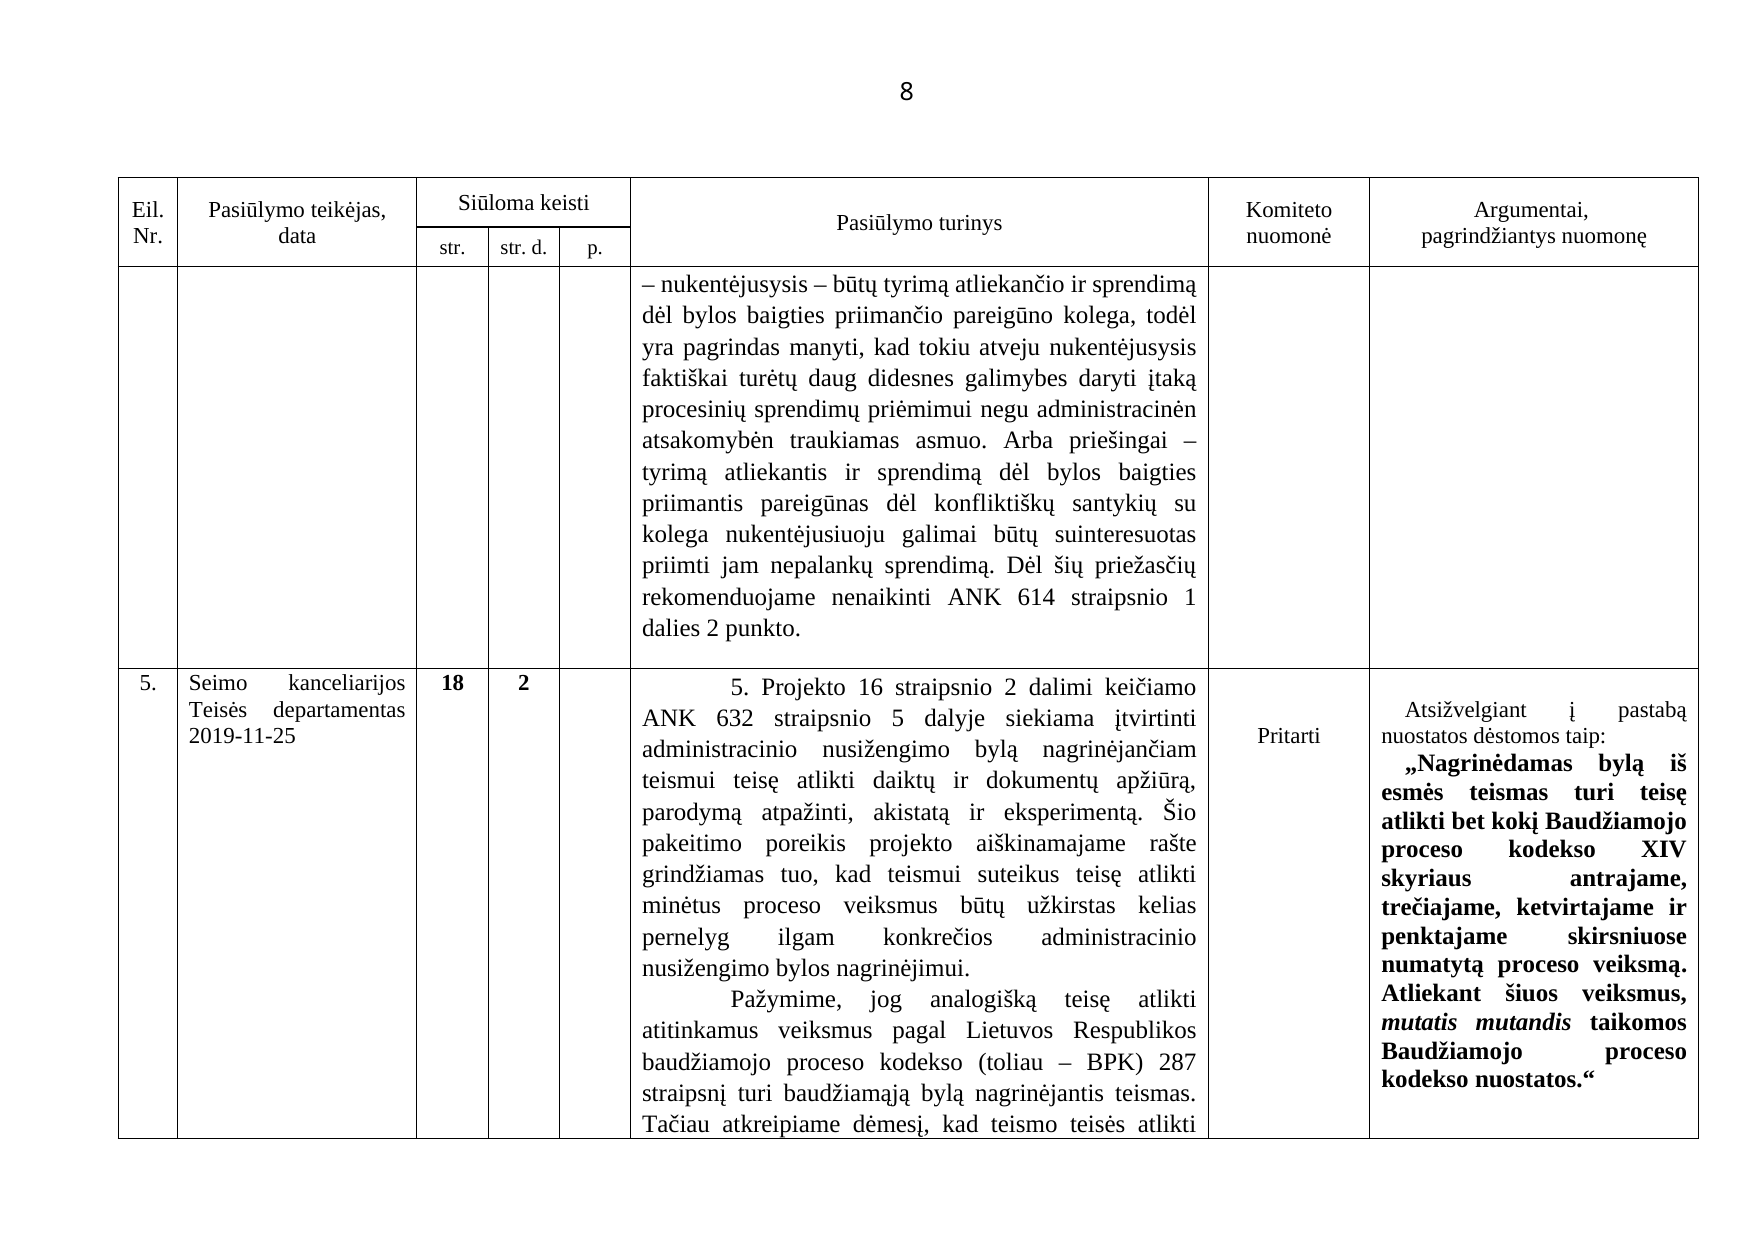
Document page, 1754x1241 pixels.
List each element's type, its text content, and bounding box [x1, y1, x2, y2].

table_cell 2 [489, 669, 559, 1138]
table_cell Seimo kanceliarijos Teisės departamentas 2019-11-25 [178, 669, 416, 1138]
table_cell – nukentėjusysis – būtų tyrimą atliekančio ir sprendimą dėl bylos baigties priimančio pareigūno kolega, todėl yra pagrindas manyti, kad tokiu atveju nukentėjusysis faktiškai turėtų daug didesnes galimybes daryti įtaką procesinių sprendimų priėmimui negu administracinėn atsakomybėn traukiamas asmuo. Arba priešingai – tyrimą atliekantis ir sprendimą dėl bylos baigties priimantis pareigūnas dėl konfliktiškų santykių su kolega nukentėjusiuoju galimai būtų suinteresuotas priimti jam nepalankų sprendimą. Dėl šių priežasčių rekomenduojame nenaikinti ANK 614 straipsnio 1 dalies 2 punkto. [631, 267, 1208, 668]
table_cell 5. Projekto 16 straipsnio 2 dalimi keičiamo ANK 632 straipsnio 5 dalyje siekiama įtvirtinti administracinio nusižengimo bylą nagrinėjančiam teismui teisę atlikti daiktų ir dokumentų apžiūrą, parodymą atpažinti, akistatą ir eksperimentą. Šio pakeitimo poreikis projekto aiškinamajame rašte grindžiamas tuo, kad teismui suteikus teisę atlikti minėtus proceso veiksmus būtų užkirstas kelias pernelyg ilgam konkrečios administracinio nusižengimo bylos nagrinėjimui. Pažymime, jog analogišką teisę atlikti atitinkamus veiksmus pagal Lietuvos Respublikos baudžiamojo proceso kodekso (toliau – BPK) 287 straipsnį turi baudžiamąją bylą nagrinėjantis teismas. Tačiau atkreipiame dėmesį, kad teismo teisės atlikti [631, 669, 1208, 1138]
table_header Eil. Nr. [119, 178, 177, 266]
table_cell Atsižvelgiant į pastabą nuostatos dėstomos taip: „Nagrinėdamas bylą iš esmės teismas turi teisę atlikti bet kokį Baudžiamojo proceso kodekso XIV skyriaus antrajame, trečiajame, ketvirtajame ir penktajame skirsniuose numatytą proceso veiksmą. Atliekant šiuos veiksmus, mutatis mutandis taikomos Baudžiamojo proceso kodekso nuostatos.“ [1370, 669, 1698, 1138]
table_cell 5. [119, 669, 177, 1138]
table_cell [119, 267, 177, 668]
table_header Pasiūlymo teikėjas, data [178, 178, 416, 266]
table_cell [560, 669, 630, 1138]
table_cell str. d. [489, 228, 559, 266]
table_cell [560, 267, 630, 668]
table_header Pasiūlymo turinys [631, 178, 1208, 266]
table_header Siūloma keisti [417, 178, 630, 226]
table_cell [1370, 267, 1698, 668]
table_cell 18 [417, 669, 488, 1138]
table_cell [417, 267, 488, 668]
table_cell p. [560, 228, 630, 266]
table_cell [489, 267, 559, 668]
table_cell [1209, 267, 1369, 668]
table_header Komiteto nuomonė [1209, 178, 1369, 266]
table_cell [178, 267, 416, 668]
table_cell str. [417, 228, 488, 266]
table_header Argumentai, pagrindžiantys nuomonę [1370, 178, 1698, 266]
table_cell Pritarti [1209, 669, 1369, 1138]
